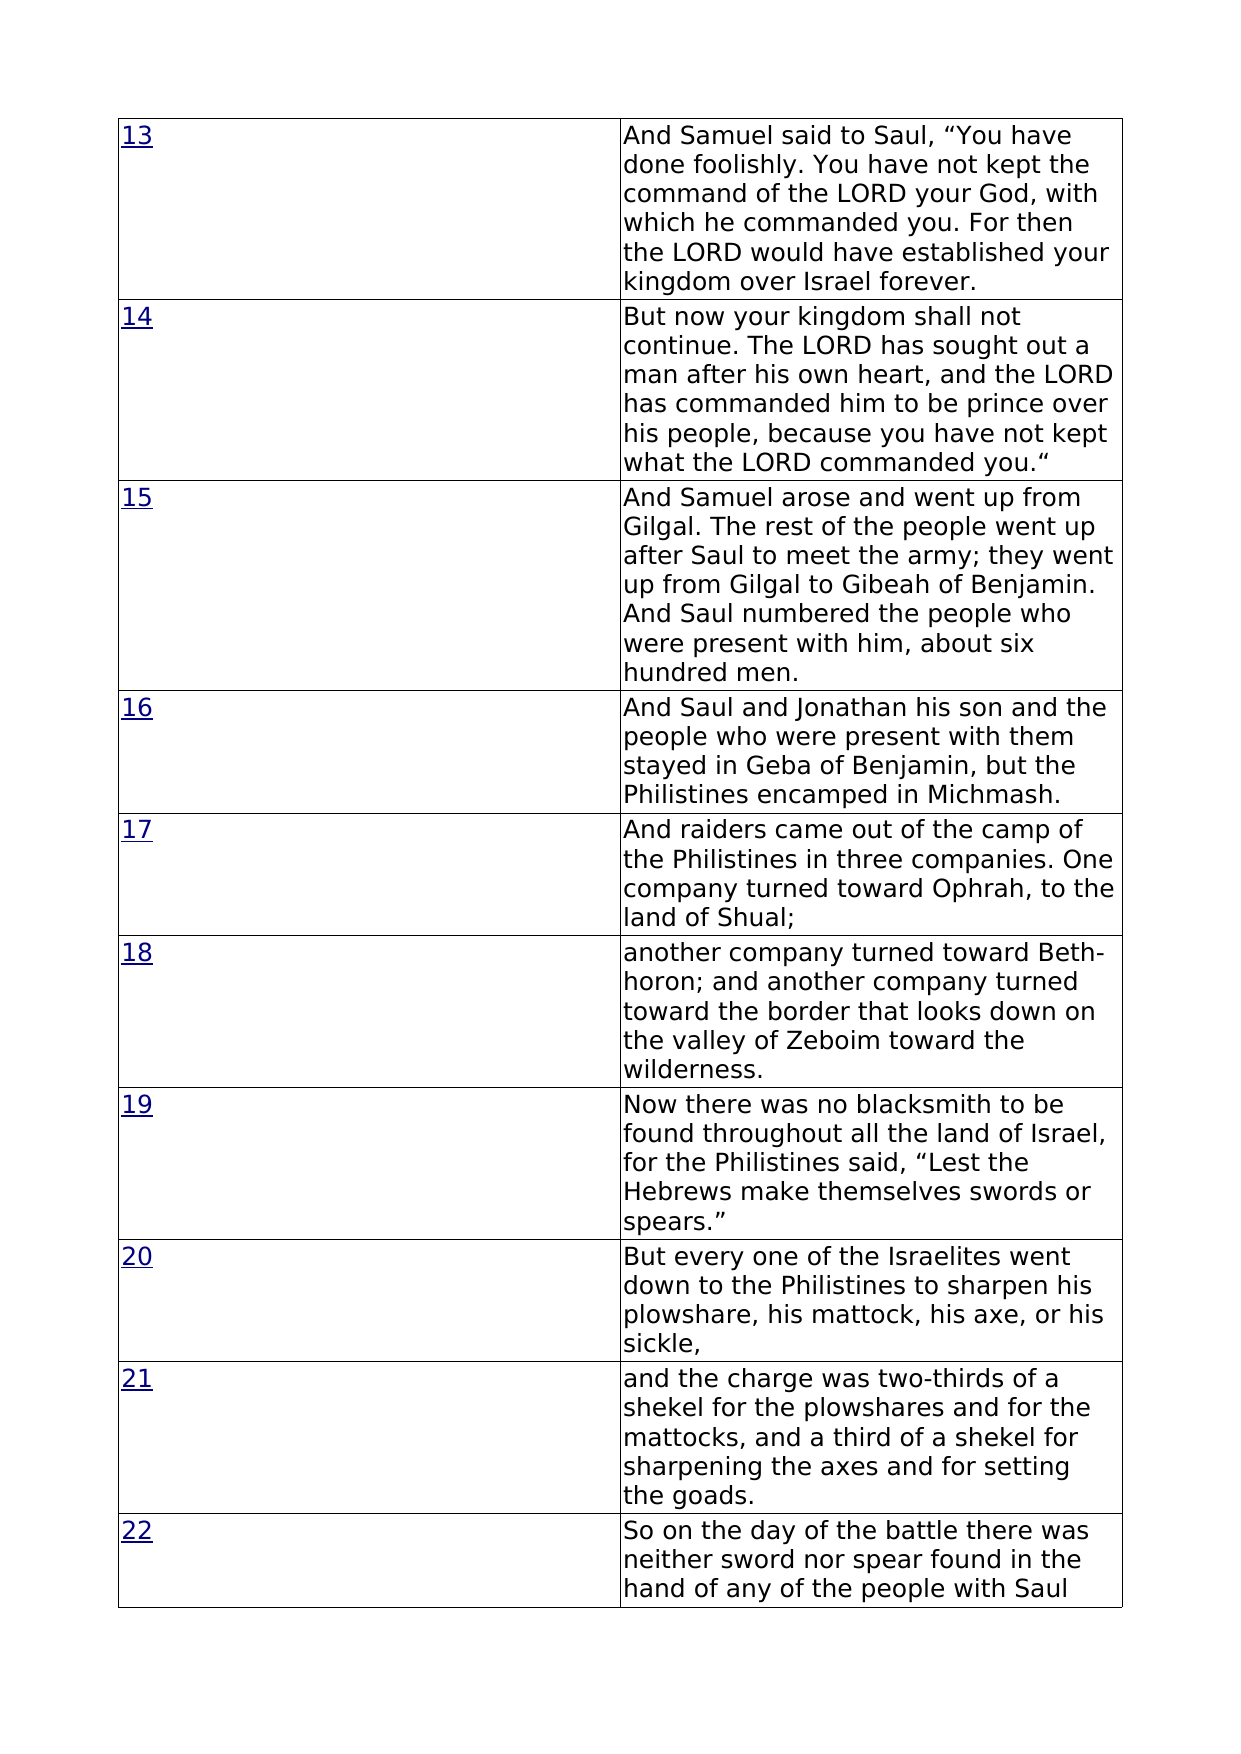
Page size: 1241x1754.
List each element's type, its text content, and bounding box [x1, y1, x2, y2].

table_cell And Samuel said to Saul, “You have done foolishly. You have not kept the command of the LORD your God, with which he commanded you. For then the LORD would have established your kingdom over Israel forever. [621, 119, 1122, 299]
table_cell another company turned toward Beth-horon; and another company turned toward the border that looks down on the valley of Zeboim toward the wilderness. [621, 936, 1122, 1087]
table_cell 22 [119, 1514, 620, 1607]
table_cell Now there was no blacksmith to be found throughout all the land of Israel, for the Philistines said, “Lest the Hebrews make themselves swords or spears.” [621, 1088, 1122, 1239]
table_cell 16 [119, 691, 620, 813]
table_cell But now your kingdom shall not continue. The LORD has sought out a man after his own heart, and the LORD has commanded him to be prince over his people, because you have not kept what the LORD commanded you.“ [621, 300, 1122, 480]
table_cell But every one of the Israelites went down to the Philistines to sharpen his plowshare, his mattock, his axe, or his sickle, [621, 1240, 1122, 1361]
table_cell 14 [119, 300, 620, 480]
table_cell 19 [119, 1088, 620, 1239]
table_cell And raiders came out of the camp of the Philistines in three companies. One company turned toward Ophrah, to the land of Shual; [621, 814, 1122, 935]
table_cell 21 [119, 1362, 620, 1513]
table_cell And Saul and Jonathan his son and the people who were present with them stayed in Geba of Benjamin, but the Philistines encamped in Michmash. [621, 691, 1122, 813]
table_cell And Samuel arose and went up from Gilgal. The rest of the people went up after Saul to meet the army; they went up from Gilgal to Gibeah of Benjamin. And Saul numbered the people who were present with him, about six hundred men. [621, 481, 1122, 690]
table_cell and the charge was two-thirds of a shekel for the plowshares and for the mattocks, and a third of a shekel for sharpening the axes and for setting the goads. [621, 1362, 1122, 1513]
table_cell So on the day of the battle there was neither sword nor spear found in the hand of any of the people with Saul [621, 1514, 1122, 1607]
table_cell 20 [119, 1240, 620, 1361]
table_cell 13 [119, 119, 620, 299]
table_cell 15 [119, 481, 620, 690]
table_cell 18 [119, 936, 620, 1087]
table_cell 17 [119, 814, 620, 935]
